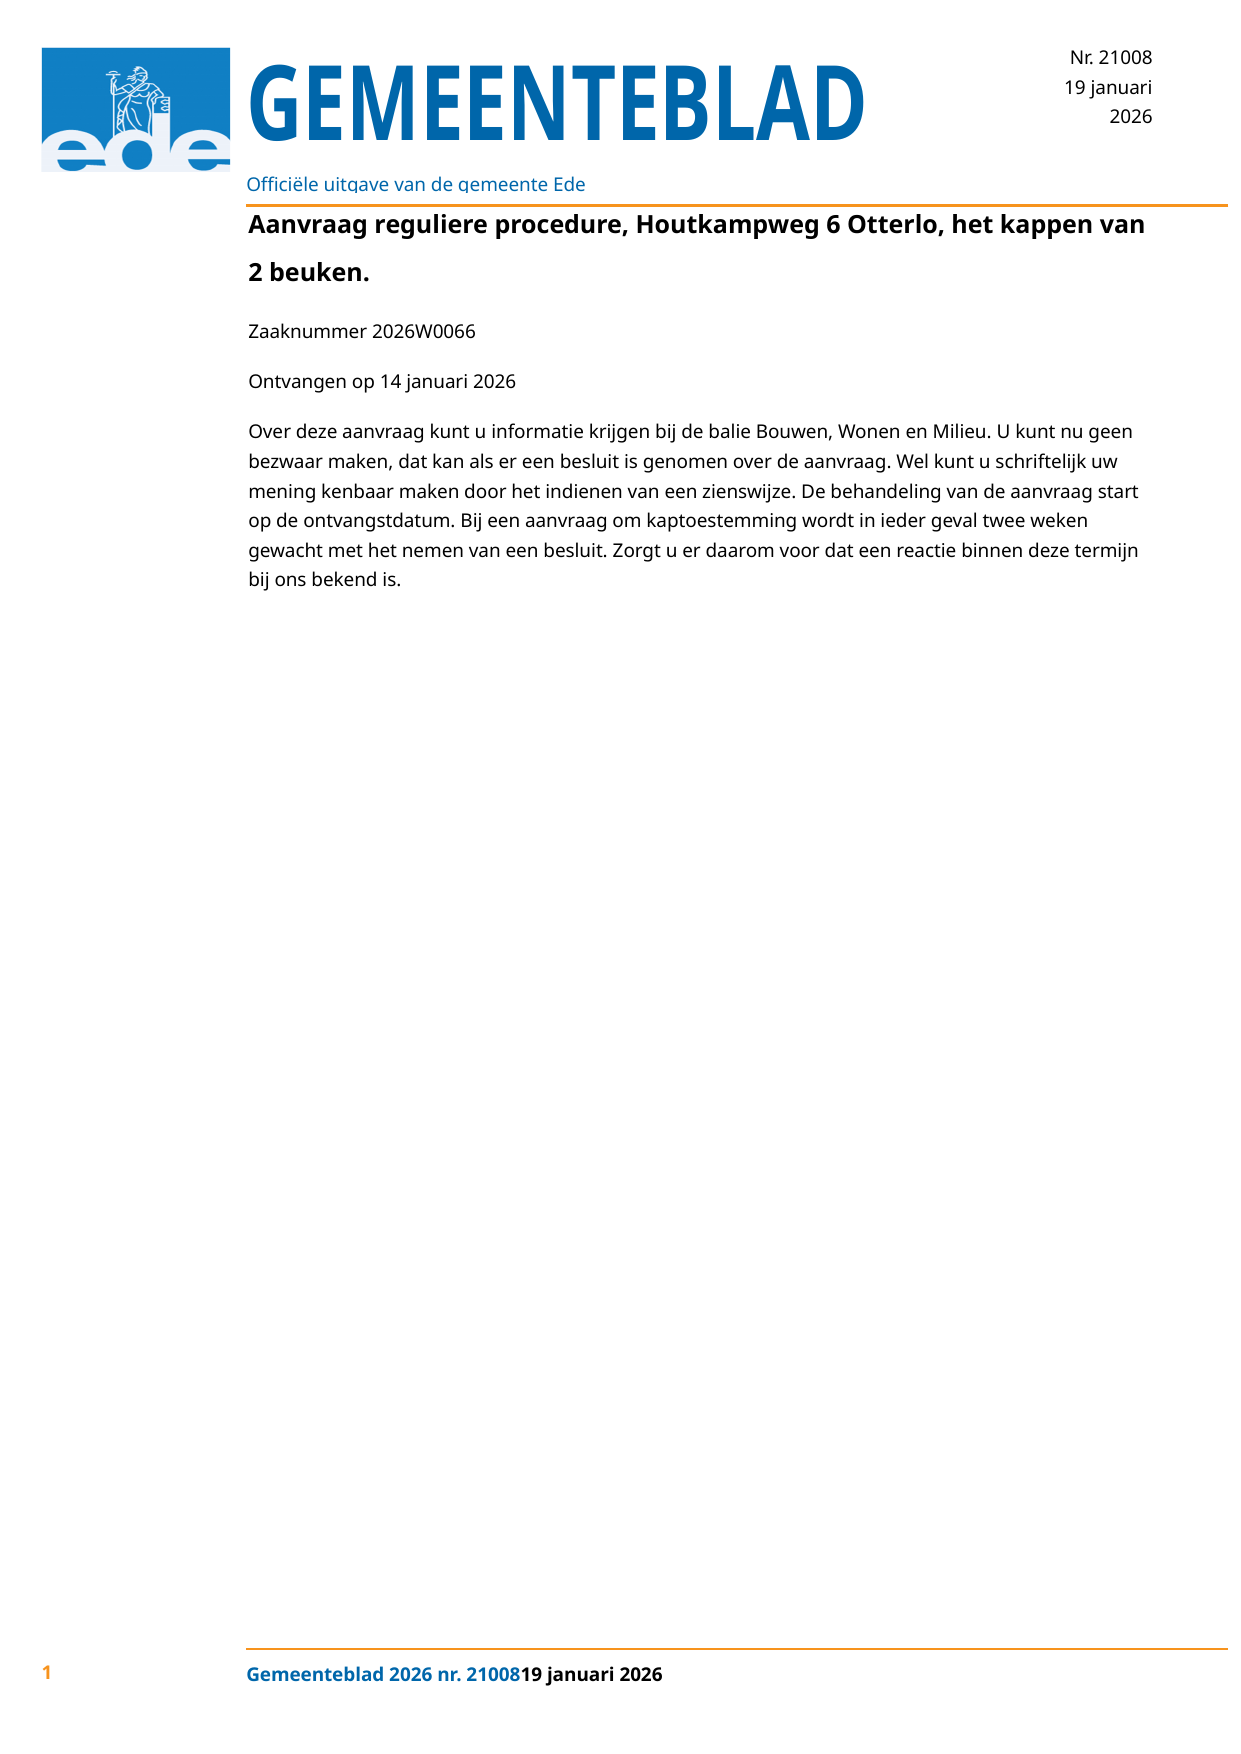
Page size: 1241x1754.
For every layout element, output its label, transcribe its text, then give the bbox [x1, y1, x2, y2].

text Over deze aanvraag kunt u informatie krijgen bij de balie Bouwen, Wonen en Milieu. U kunt nu geen bezwaar maken, dat kan als er een besluit is genomen over de aanvraag. Wel kunt u schriftelijk uw mening kenbaar maken door het indienen van een zienswijze. De behandeling van de aanvraag start op de ontvangstdatum. Bij een aanvraag om kaptoestemming wordt in ieder geval twee weken gewacht met het nemen van een besluit. Zorgt u er daarom voor dat een reactie binnen deze termijn bij ons bekend is. [248, 419, 1152, 592]
text Aanvraag reguliere procedure, Houtkampweg 6 Otterlo, het kappen van 2 beuken. [248, 207, 1152, 288]
picture [41, 47, 231, 172]
text Zaaknummer 2026W0066 [248, 318, 1152, 344]
text Ontvangen op 14 januari 2026 [248, 368, 1152, 394]
